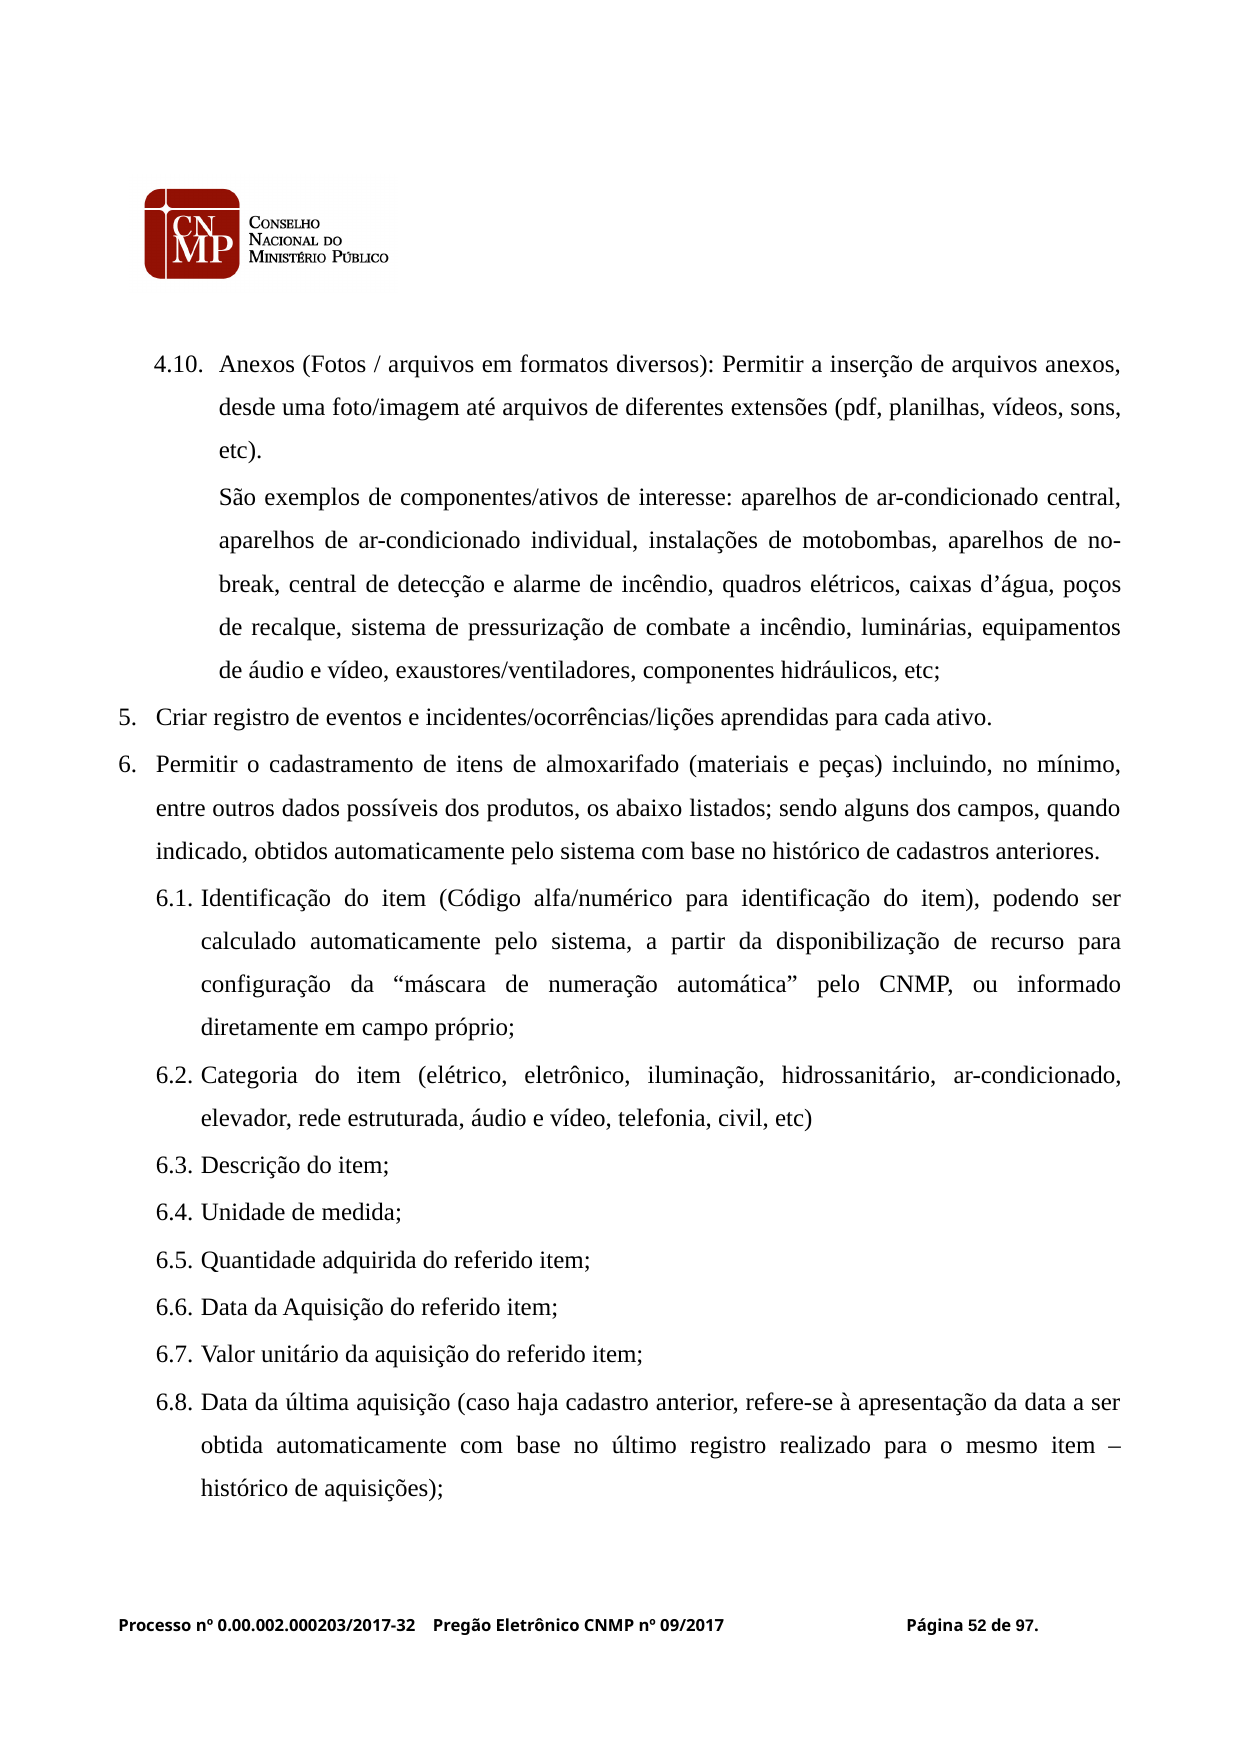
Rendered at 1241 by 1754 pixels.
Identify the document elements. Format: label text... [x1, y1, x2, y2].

list Criar registro de eventos e incidentes/ocorrências/lições aprendidas para cada ativo. [118, 702, 1122, 731]
list Quantidade adquirida do referido item; [156, 1245, 1122, 1273]
list Unidade de medida; [156, 1197, 1122, 1226]
list São exemplos de componentes/ativos de interesse: aparelhos de ar-condicionado central, aparelhos de ar-condicionado individual, instalações de motobombas, aparelhos de no-break, central de detecção e alarme de incêndio, quadros elétricos, caixas d’água, poços de recalque, sistema de pressurização de combate a incêndio, luminárias, equipamentos de áudio e vídeo, exaustores/ventiladores, componentes hidráulicos, etc; [153, 482, 1122, 684]
list Descrição do item; [156, 1150, 1122, 1179]
list Categoria do item (elétrico, eletrônico, iluminação, hidrossanitário, ar-condicionado, elevador, rede estruturada, áudio e vídeo, telefonia, civil, etc) [156, 1060, 1122, 1132]
list Identificação do item (Código alfa/numérico para identificação do item), podendo ser calculado automaticamente pelo sistema, a partir da disponibilização de recurso para configuração da “máscara de numeração automática” pelo CNMP, ou informado diretamente em campo próprio; [156, 883, 1122, 1041]
picture [128, 174, 398, 293]
list Data da Aquisição do referido item; [156, 1292, 1122, 1321]
list Valor unitário da aquisição do referido item; [156, 1339, 1122, 1368]
list Anexos (Fotos / arquivos em formatos diversos): Permitir a inserção de arquivos anexos, desde uma foto/imagem até arquivos de diferentes extensões (pdf, planilhas, vídeos, sons, etc). [153, 349, 1122, 464]
list Permitir o cadastramento de itens de almoxarifado (materiais e peças) incluindo, no mínimo, entre outros dados possíveis dos produtos, os abaixo listados; sendo alguns dos campos, quando indicado, obtidos automaticamente pelo sistema com base no histórico de cadastros anteriores. [118, 749, 1122, 864]
list Data da última aquisição (caso haja cadastro anterior, refere-se à apresentação da data a ser obtida automaticamente com base no último registro realizado para o mesmo item – histórico de aquisições); [156, 1387, 1122, 1502]
